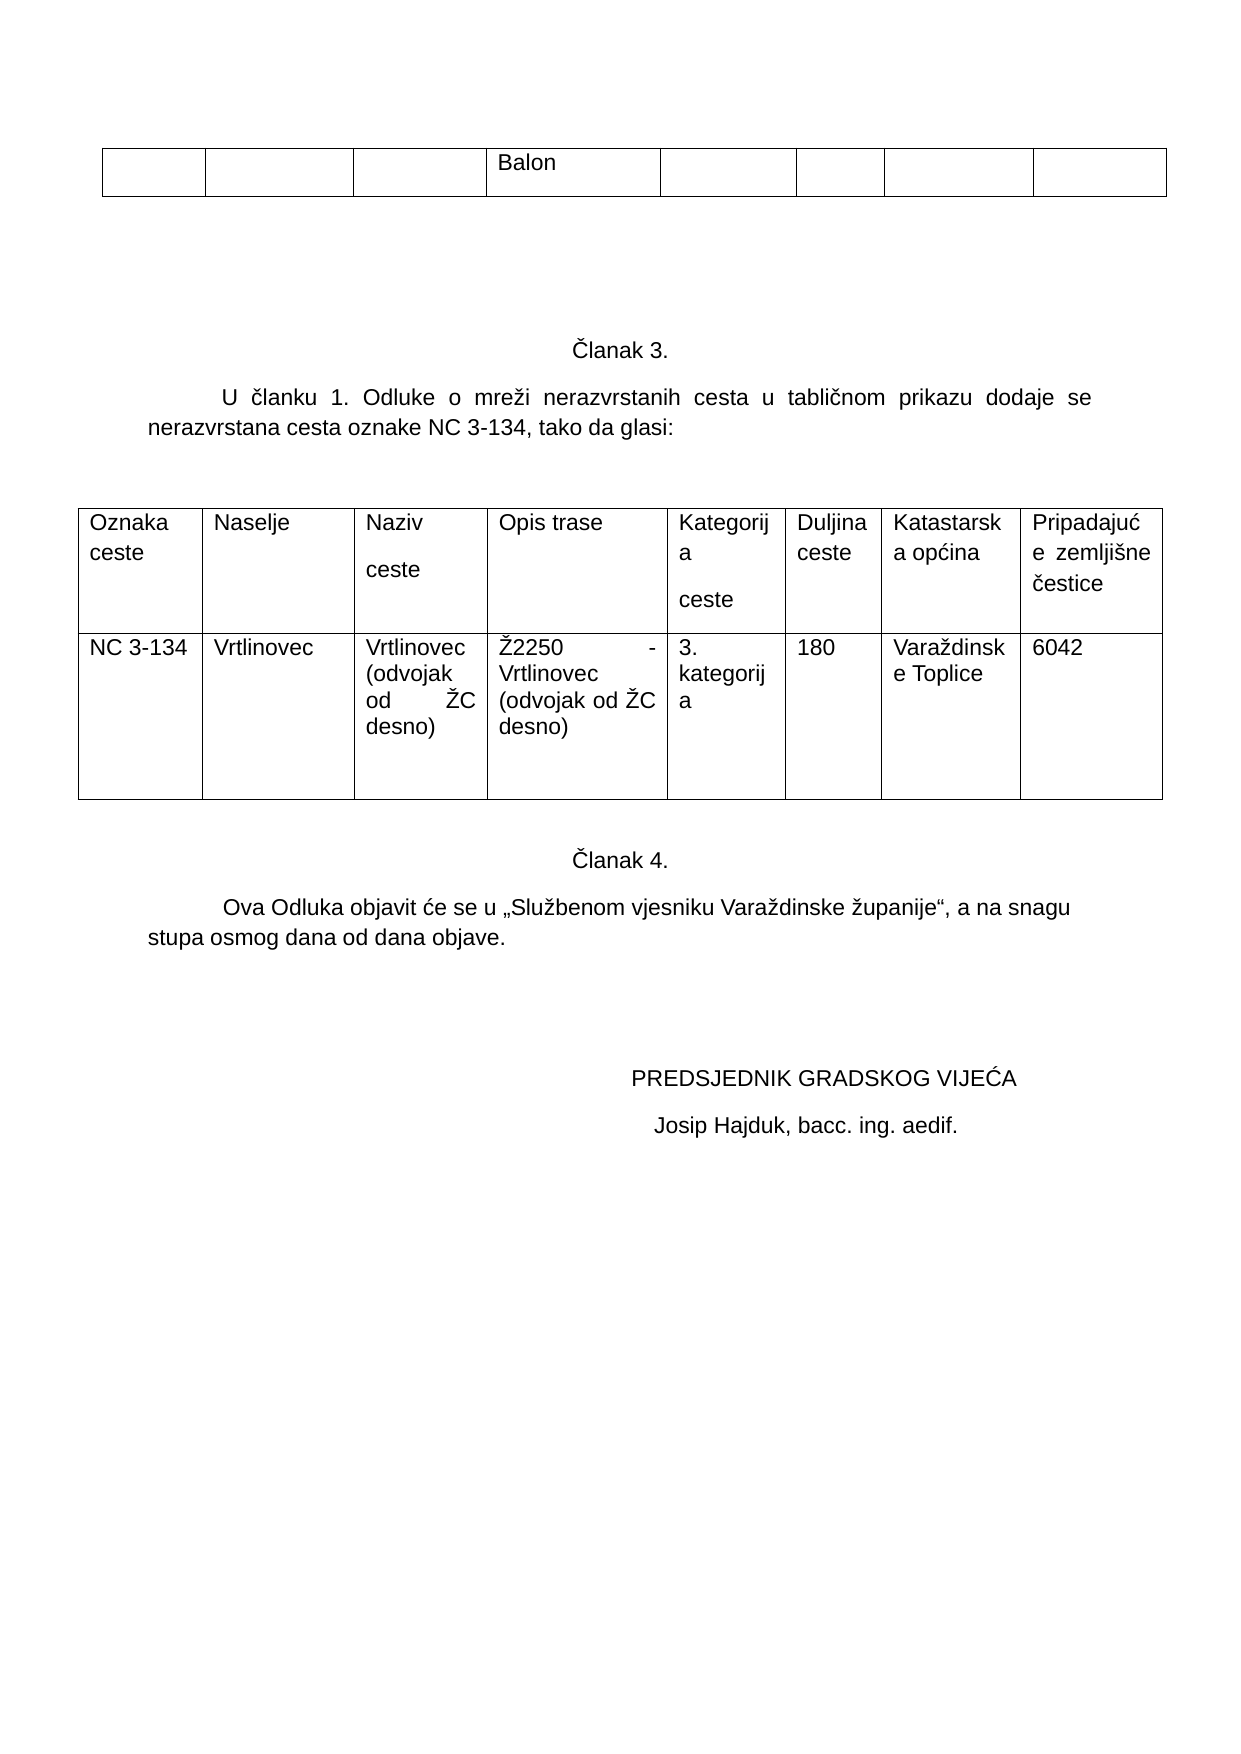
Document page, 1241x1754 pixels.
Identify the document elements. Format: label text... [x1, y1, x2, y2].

table_cell [661, 149, 796, 196]
table_cell 180 [786, 634, 881, 799]
table_header Pripadajuće zemljišne čestice [1021, 509, 1162, 633]
text PREDSJEDNIK GRADSKOG VIJEĆA [148, 1065, 1093, 1091]
table_cell [1034, 149, 1166, 196]
table_header Duljina ceste [786, 509, 881, 633]
table_cell - Balon [487, 149, 660, 196]
table_cell [206, 149, 353, 196]
table_cell [354, 149, 486, 196]
table_cell [103, 149, 205, 196]
table_cell Vrtlinovec (odvojak od ŽC desno) [355, 634, 487, 799]
table_header Opis trase [488, 509, 667, 633]
table_cell 6042 [1021, 634, 1162, 799]
text U članku 1. Odluke o mreži nerazvrstanih cesta u tabličnom prikazu dodaje se nerazvrstana cesta oznake NC 3-134, tako da glasi: [148, 384, 1093, 441]
table_header Naziv ceste [355, 509, 487, 633]
text Članak 3. [148, 337, 1093, 363]
table_cell Ž2250 - Vrtlinovec (odvojak od ŽC desno) [488, 634, 667, 799]
table_header Kategorija ceste [668, 509, 785, 633]
table_cell NC 3-134 [79, 634, 202, 799]
table_cell [797, 149, 884, 196]
table_header Oznaka ceste [79, 509, 202, 633]
table_header Katastarska općina [882, 509, 1020, 633]
table_cell Varaždinske Toplice [882, 634, 1020, 799]
table_header Naselje [203, 509, 354, 633]
text Josip Hajduk, bacc. ing. aedif. [148, 1112, 1093, 1138]
table_cell 3. kategorija [668, 634, 785, 799]
text Ova Odluka objavit će se u „Službenom vjesniku Varaždinske županije“, a na snagu stupa osmog dana od dana objave. [148, 894, 1093, 951]
table_cell Vrtlinovec [203, 634, 354, 799]
table_cell [885, 149, 1033, 196]
text Članak 4. [148, 847, 1093, 873]
